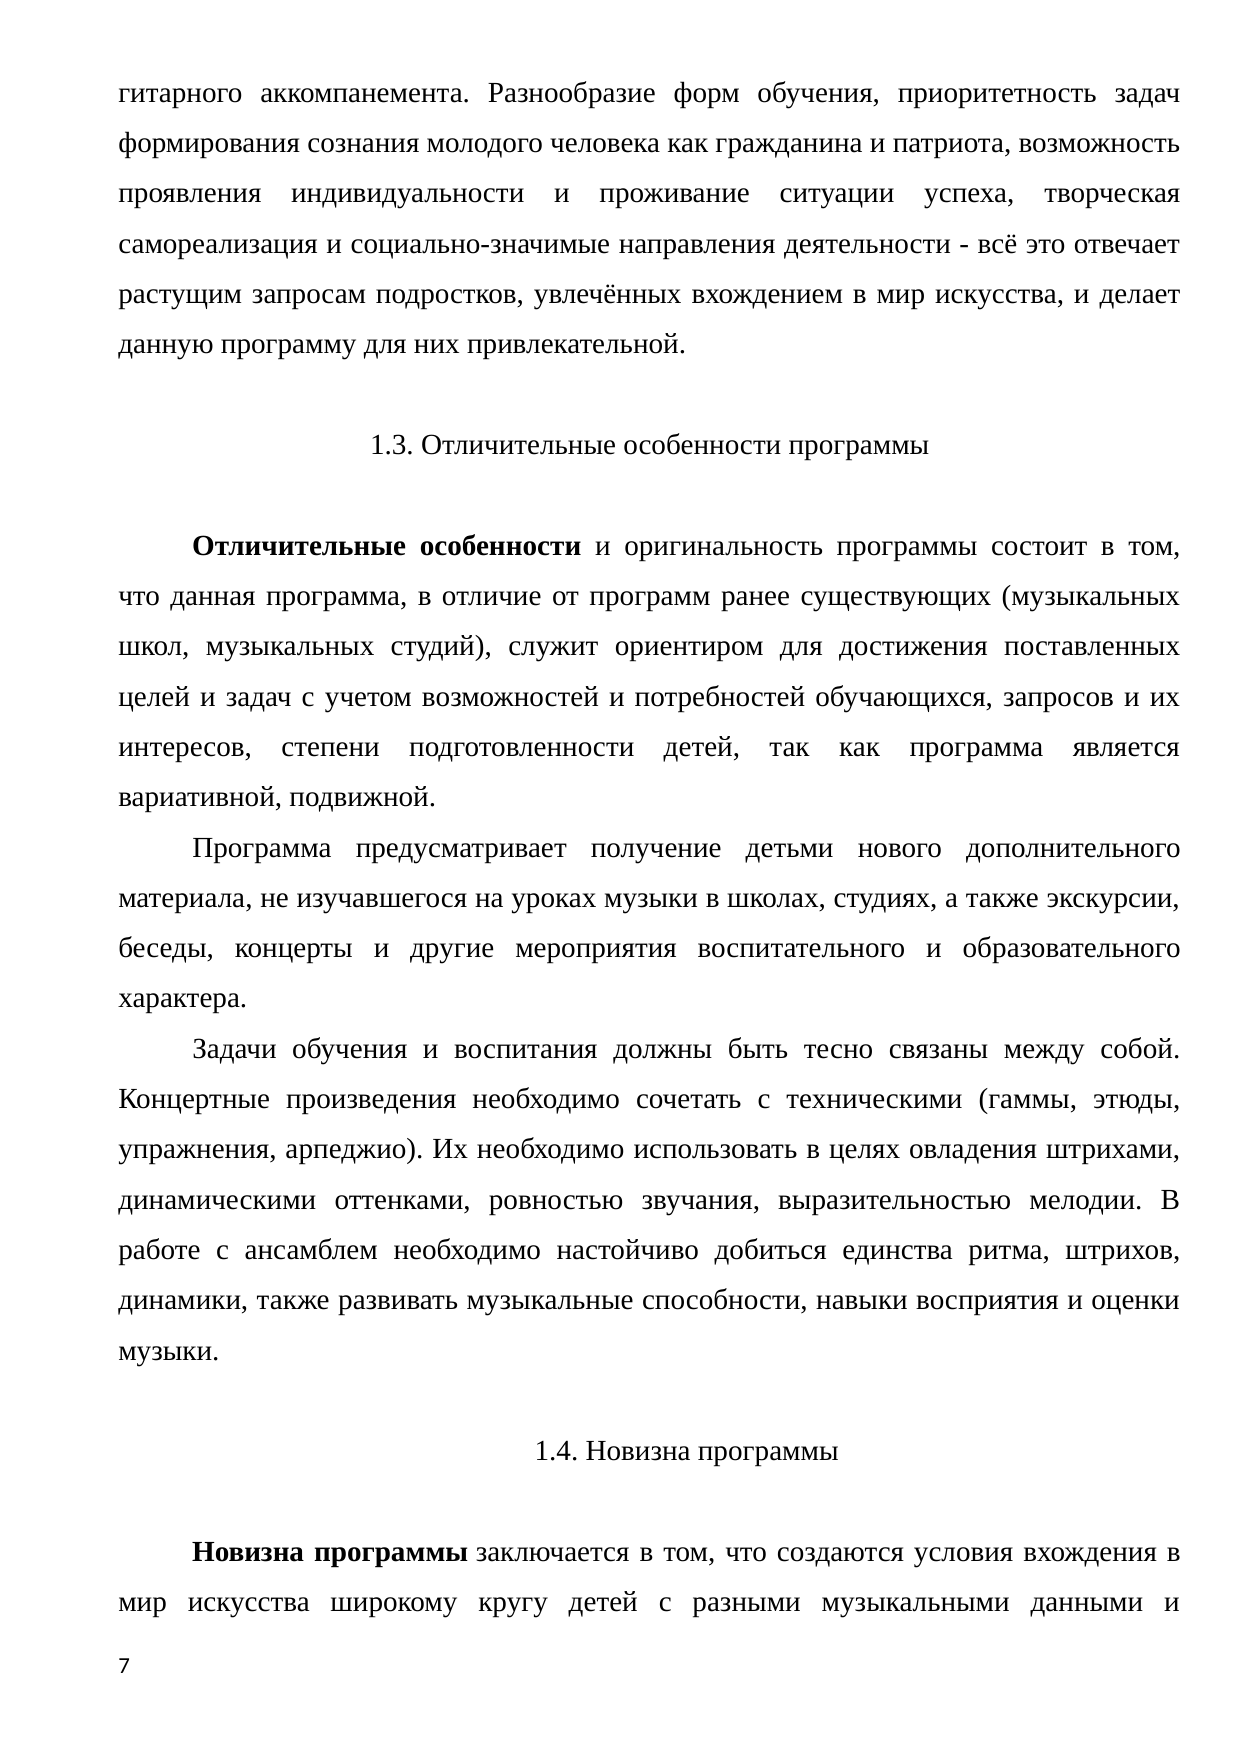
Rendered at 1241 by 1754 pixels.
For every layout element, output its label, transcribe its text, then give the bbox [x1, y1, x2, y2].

text гитарного аккомпанемента. Разнообразие форм обучения, приоритетность задач формирования сознания молодого человека как гражданина и патриота, возможность проявления индивидуальности и проживание ситуации успеха, творческая самореализация и социально-значимые направления деятельности - всё это отвечает растущим запросам подростков, увлечённых вхождением в мир искусства, и делает данную программу для них привлекательной. [118, 75, 1181, 360]
text Новизна программы заключается в том, что создаются условия вхождения в мир искусства широкому кругу детей с разными музыкальными данными и [118, 1534, 1181, 1618]
text 1.3. Отличительные особенности программы [118, 427, 1181, 461]
text 1.4. Новизна программы [118, 1433, 1181, 1467]
text Задачи обучения и воспитания должны быть тесно связаны между собой. Концертные произведения необходимо сочетать с техническими (гаммы, этюды, упражнения, арпеджио). Их необходимо использовать в целях овладения штрихами, динамическими оттенками, ровностью звучания, выразительностью мелодии. В работе с ансамблем необходимо настойчиво добиться единства ритма, штрихов, динамики, также развивать музыкальные способности, навыки восприятия и оценки музыки. [118, 1031, 1181, 1366]
text Программа предусматривает получение детьми нового дополнительного материала, не изучавшегося на уроках музыки в школах, студиях, а также экскурсии, беседы, концерты и другие мероприятия воспитательного и образовательного характера. [118, 830, 1181, 1014]
text Отличительные особенности и оригинальность программы состоит в том, что данная программа, в отличие от программ ранее существующих (музыкальных школ, музыкальных студий), служит ориентиром для достижения поставленных целей и задач с учетом возможностей и потребностей обучающихся, запросов и их интересов, степени подготовленности детей, так как программа является вариативной, подвижной. [118, 528, 1181, 813]
